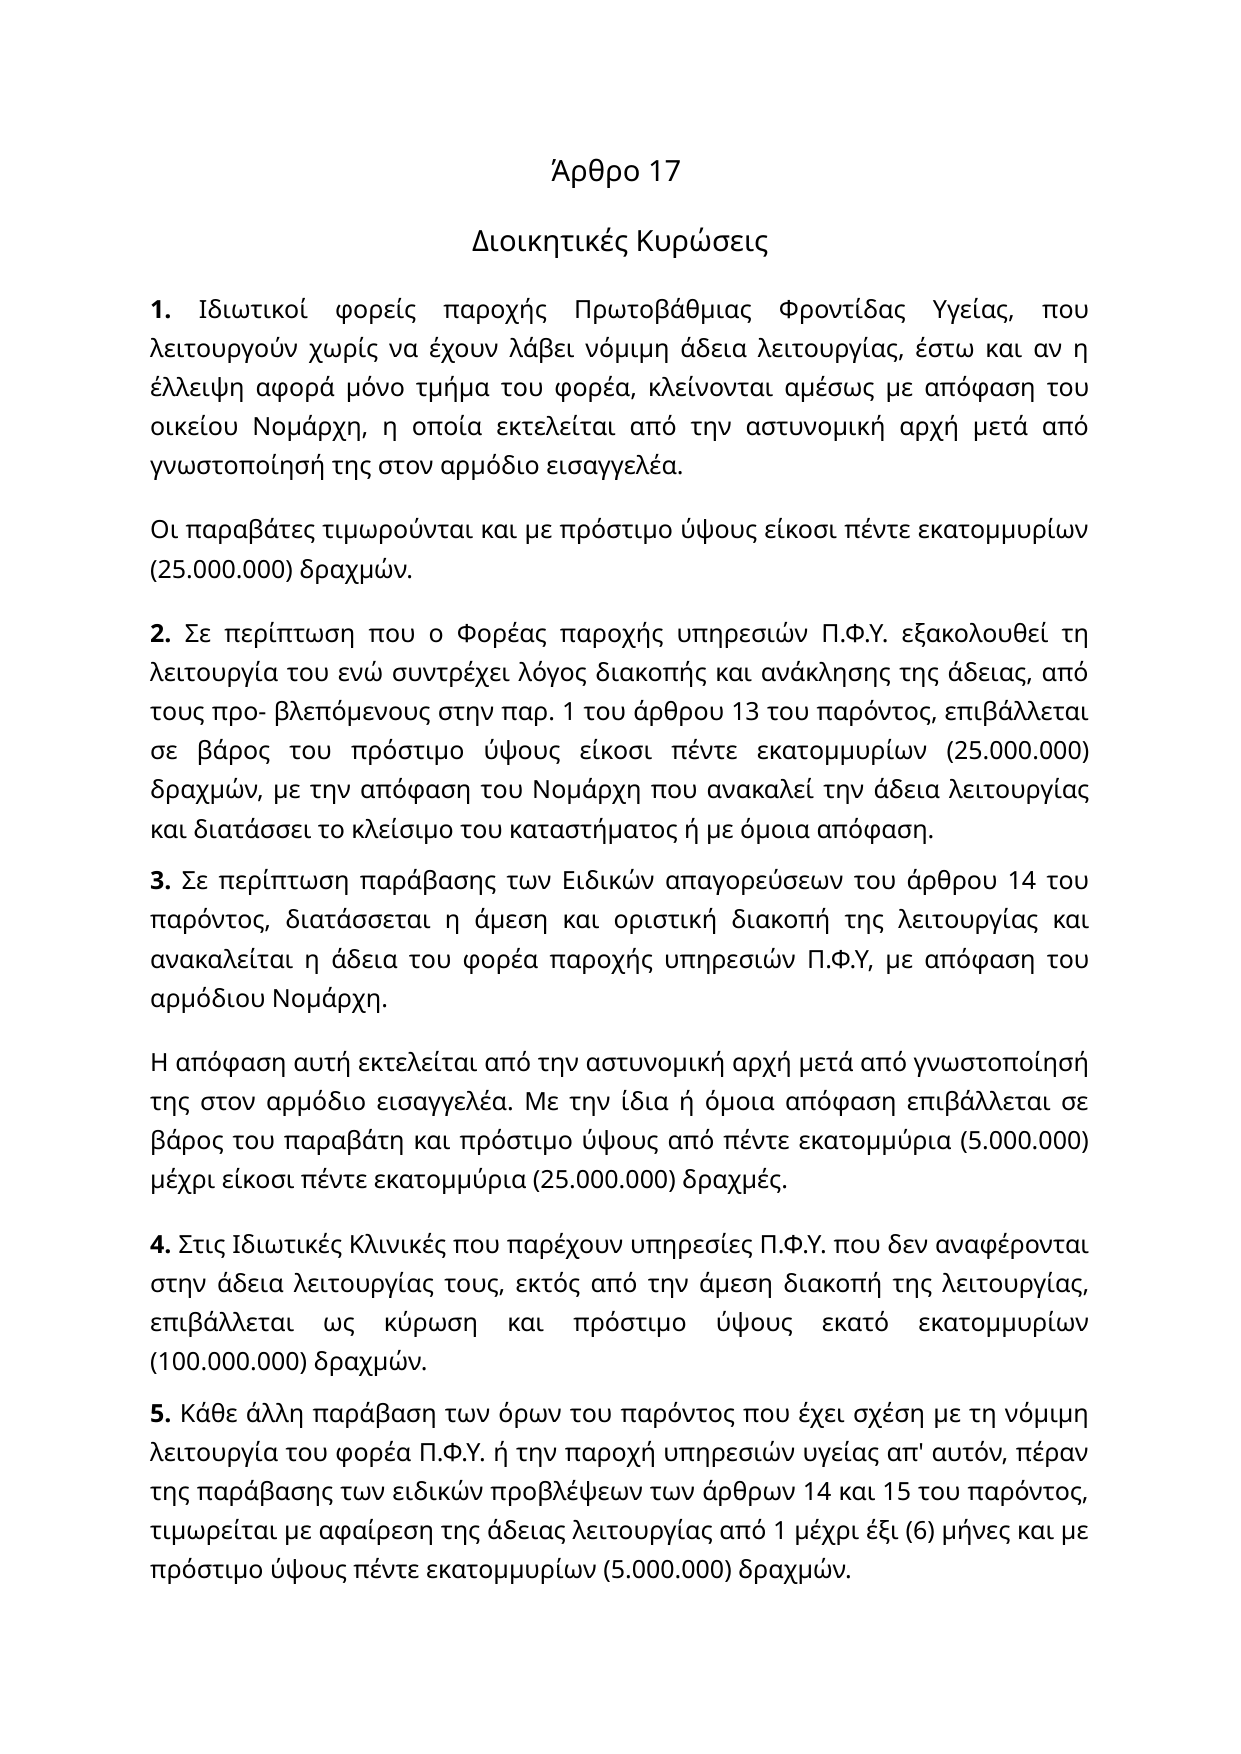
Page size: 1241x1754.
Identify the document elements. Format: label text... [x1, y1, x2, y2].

text 5. Κάθε άλλη παράβαση των όρων του παρόντος που έχει σχέση με τη νόμιμη λειτουργία του φορέα Π.Φ.Υ. ή την παροχή υπηρεσιών υγείας απ' αυτόν, πέραν της παράβασης των ειδικών προβλέψεων των άρθρων 14 και 15 του παρόντος, τιμωρείται με αφαίρεση της άδειας λειτουργίας από 1 μέχρι έξι (6) μήνες και με πρόστιμο ύψους πέντε εκατομμυρίων (5.000.000) δραχμών. [150, 1395, 1090, 1586]
subtitle Άρθρο 17 [150, 150, 1090, 190]
text 4. Στις Ιδιωτικές Κλινικές που παρέχουν υπηρεσίες Π.Φ.Υ. που δεν αναφέρονται στην άδεια λειτουργίας τους, εκτός από την άμεση διακοπή της λειτουργίας, επιβάλλεται ως κύρωση και πρόστιμο ύψους εκατό εκατομμυρίων (100.000.000) δραχμών. [150, 1226, 1090, 1378]
subtitle Διοικητικές Κυρώσεις [150, 221, 1090, 260]
text 2. Σε περίπτωση που ο Φορέας παροχής υπηρεσιών Π.Φ.Υ. εξακολουθεί τη λειτουργία του ενώ συντρέχει λόγος διακοπής και ανάκλησης της άδειας, από τους προ- βλεπόμενους στην παρ. 1 του άρθρου 13 του παρόντος, επιβάλλεται σε βάρος του πρόστιμο ύψους είκοσι πέντε εκατομμυρίων (25.000.000) δραχμών, με την απόφαση του Νομάρχη που ανακαλεί την άδεια λειτουργίας και διατάσσει το κλείσιμο του καταστήματος ή με όμοια απόφαση. [150, 615, 1090, 845]
text Οι παραβάτες τιμωρούνται και με πρόστιμο ύψους είκοσι πέντε εκατομμυρίων (25.000.000) δραχμών. [150, 512, 1090, 585]
text 1. Ιδιωτικοί φορείς παροχής Πρωτοβάθμιας Φροντίδας Υγείας, που λειτουργούν χωρίς να έχουν λάβει νόμιμη άδεια λειτουργίας, έστω και αν η έλλειψη αφορά μόνο τμήμα του φορέα, κλείνονται αμέσως με απόφαση του οικείου Νομάρχη, η οποία εκτελείται από την αστυνομική αρχή μετά από γνωστοποίησή της στον αρμόδιο εισαγγελέα. [150, 291, 1090, 482]
text 3. Σε περίπτωση παράβασης των Ειδικών απαγορεύσεων του άρθρου 14 του παρόντος, διατάσσεται η άμεση και οριστική διακοπή της λειτουργίας και ανακαλείται η άδεια του φορέα παροχής υπηρεσιών Π.Φ.Υ, με απόφαση του αρμόδιου Νομάρχη. [150, 863, 1090, 1014]
text Η απόφαση αυτή εκτελείται από την αστυνομική αρχή μετά από γνωστοποίησή της στον αρμόδιο εισαγγελέα. Με την ίδια ή όμοια απόφαση επιβάλλεται σε βάρος του παραβάτη και πρόστιμο ύψους από πέντε εκατομμύρια (5.000.000) μέχρι είκοσι πέντε εκατομμύρια (25.000.000) δραχμές. [150, 1044, 1090, 1196]
